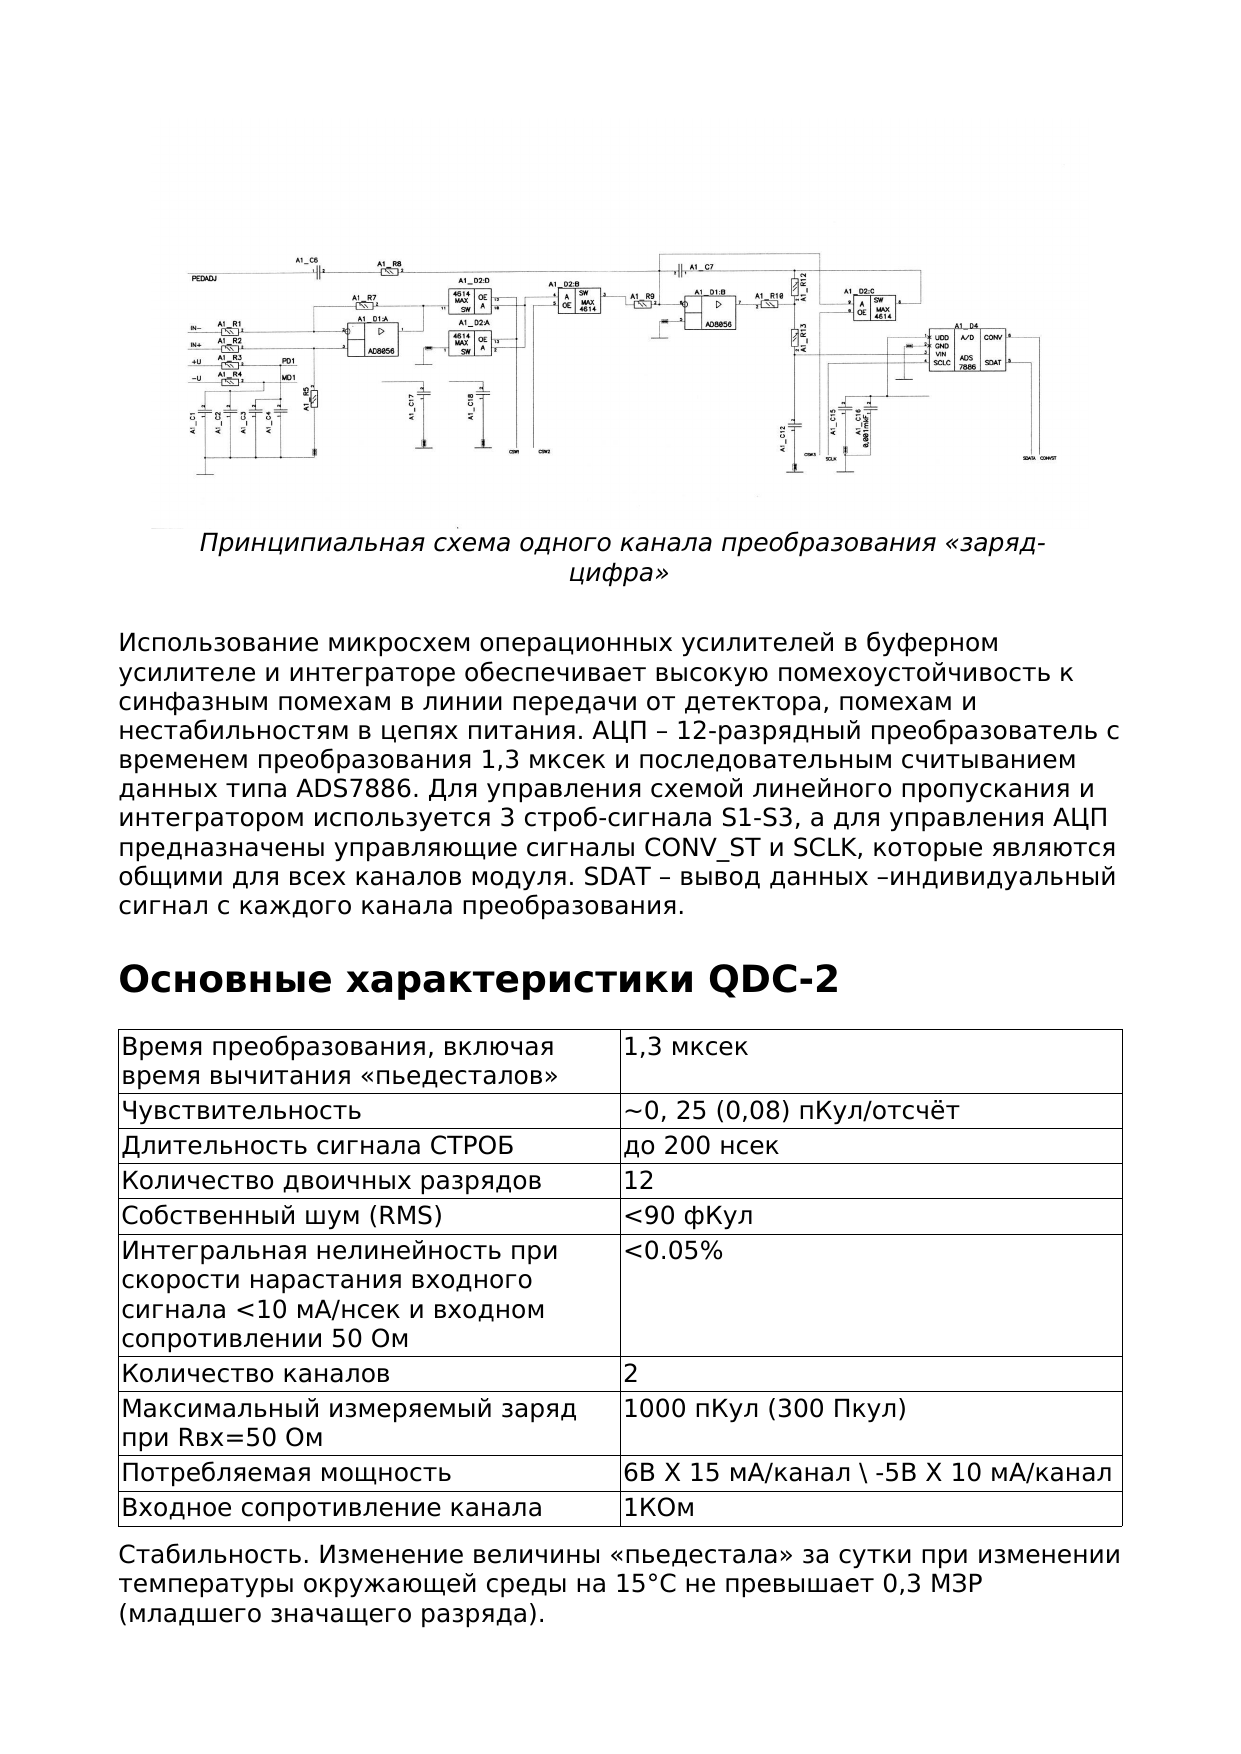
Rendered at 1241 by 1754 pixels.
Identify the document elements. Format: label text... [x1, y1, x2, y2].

table_cell Количество каналов [119, 1357, 620, 1391]
text Принципиальная схема одного канала преобразования «заряд-цифра» [151, 529, 1089, 587]
subtitle Основные характеристики QDC-2 [118, 958, 1122, 1001]
table_cell Чувствительность [119, 1094, 620, 1128]
table_cell 1КОм [621, 1492, 1122, 1526]
table_cell 6В X 15 мА/канал \ -5В Х 10 мА/канал [621, 1456, 1122, 1491]
table_cell Количество двоичных разрядов [119, 1164, 620, 1198]
table_cell ~0, 25 (0,08) пКул/отсчёт [621, 1094, 1122, 1128]
table_header 1,3 мксек [621, 1030, 1122, 1093]
picture [151, 118, 1089, 529]
text Стабильность. Изменение величины «пьедестала» за сутки при изменении температуры окружающей среды на 15°С не превышает 0,3 МЗР (младшего значащего разряда). [118, 1541, 1122, 1628]
table_cell Максимальный измеряемый заряд при Rвх=50 Ом [119, 1392, 620, 1455]
table_cell 12 [621, 1164, 1122, 1198]
table_cell до 200 нсек [621, 1129, 1122, 1163]
table_cell <0.05% [621, 1235, 1122, 1356]
table_cell Интегральная нелинейность при скорости нарастания входного сигнала <10 мА/нсек и входном сопротивлении 50 Ом [119, 1235, 620, 1356]
table_cell <90 фКул [621, 1199, 1122, 1233]
table_header Время преобразования, включая время вычитания «пьедесталов» [119, 1030, 620, 1093]
table_cell Потребляемая мощность [119, 1456, 620, 1491]
table_cell 2 [621, 1357, 1122, 1391]
table_cell Собственный шум (RMS) [119, 1199, 620, 1233]
text Использование микросхем операционных усилителей в буферном усилителе и интеграторе обеспечивает высокую помехоустойчивость к синфазным помехам в линии передачи от детектора, помехам и нестабильностям в цепях питания. АЦП – 12-разрядный преобразователь с временем преобразования 1,3 мксек и последовательным считыванием данных типа ADS7886. Для управления схемой линейного пропускания и интегратором используется 3 строб-сигнала S1-S3, а для управления АЦП предназначены управляющие сигналы CONV_ST и SCLK, которые являются общими для всех каналов модуля. SDAT – вывод данных –индивидуальный сигнал с каждого канала преобразования. [118, 629, 1122, 920]
table_cell Входное сопротивление канала [119, 1492, 620, 1526]
table_cell Длительность сигнала СТРОБ [119, 1129, 620, 1163]
table_cell 1000 пКул (300 Пкул) [621, 1392, 1122, 1455]
